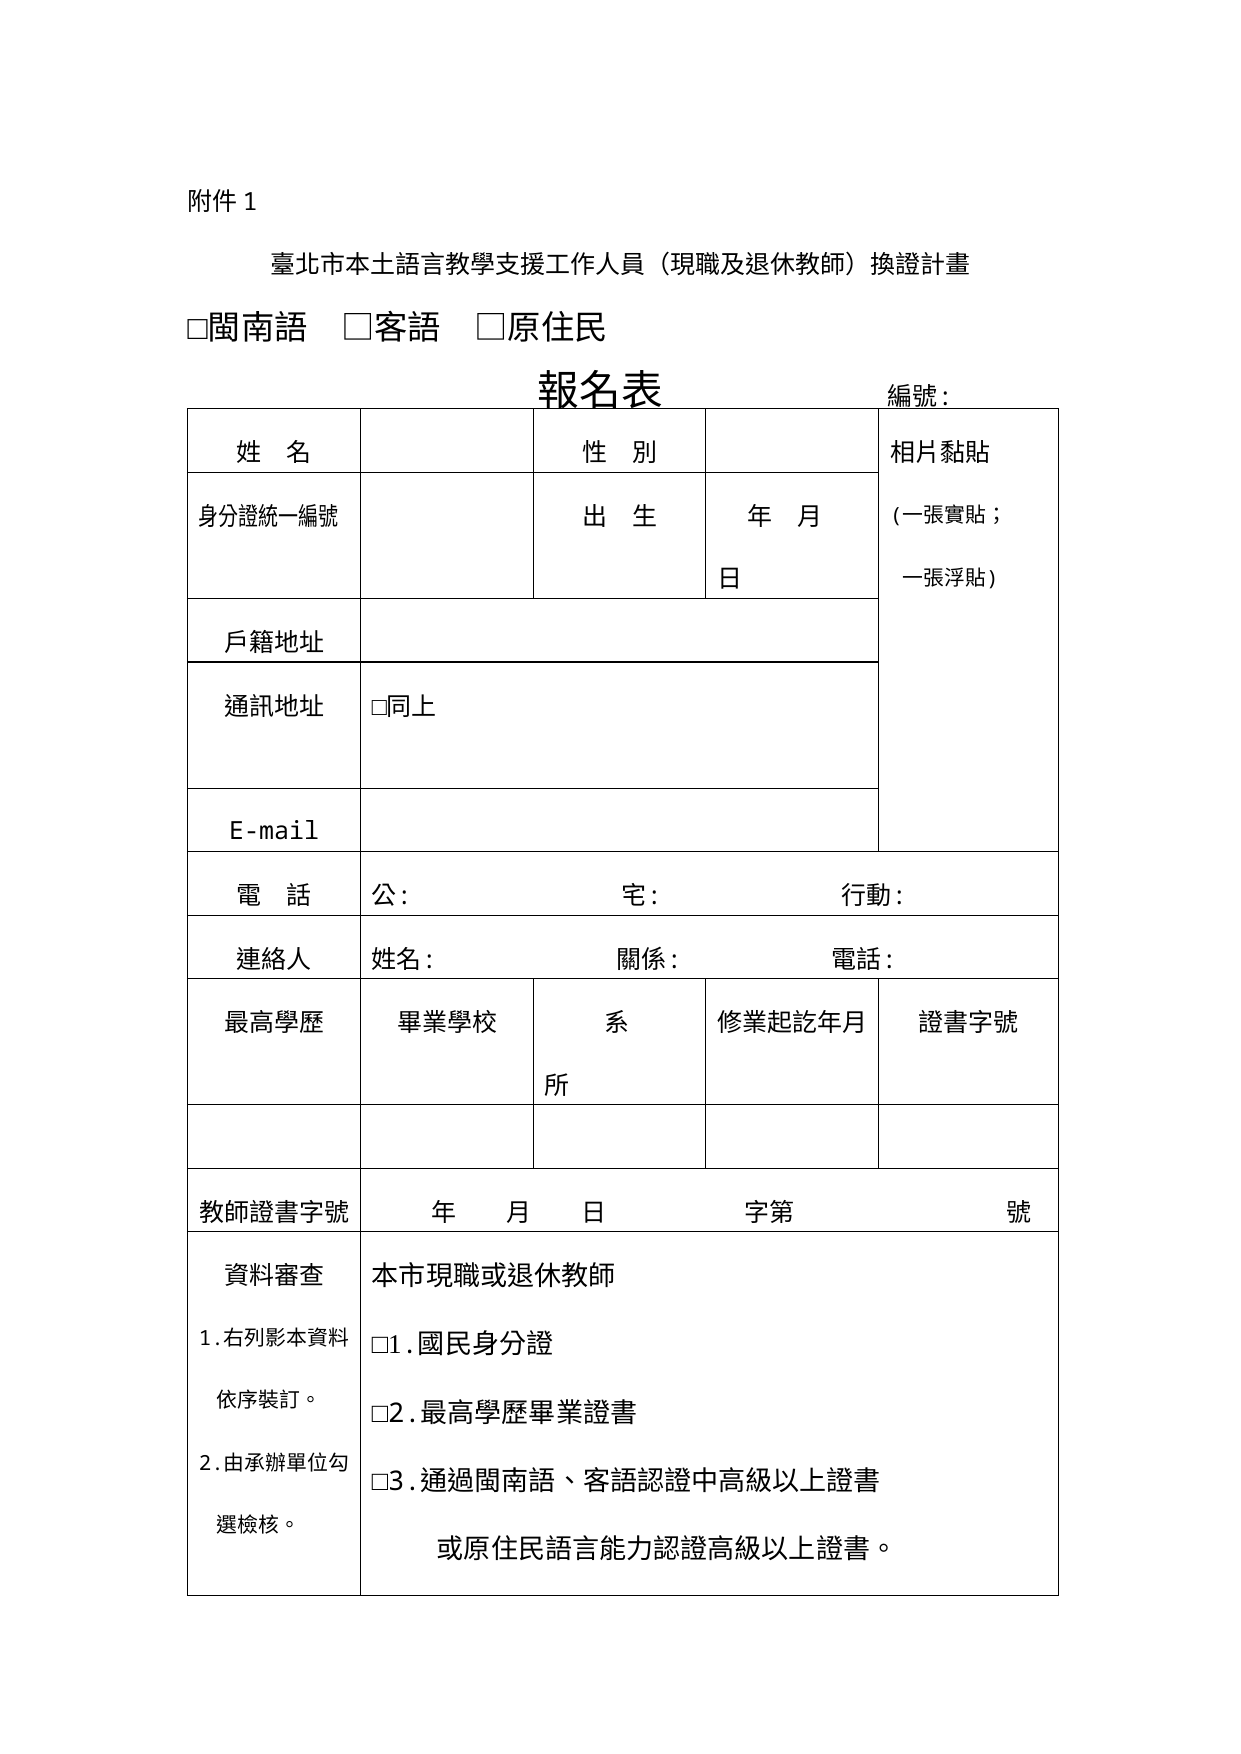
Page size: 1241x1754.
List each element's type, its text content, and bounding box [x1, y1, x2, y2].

table_cell [879, 1105, 1058, 1168]
table_cell [706, 1105, 878, 1168]
text 臺北市本土語言教學支援工作人員（現職及退休教師）換證計畫 [187, 221, 1053, 283]
table_cell 修業起訖年月 [706, 979, 878, 1104]
table_cell 公: 宅: 行動: [361, 852, 1058, 914]
table_cell 出 生 [534, 473, 705, 598]
table_cell 最高學歷 [188, 979, 360, 1104]
table_cell □同上 [361, 663, 878, 787]
text 報名表 編號: [187, 346, 1053, 408]
table_cell 年 月 日 [706, 473, 878, 598]
table_cell [534, 1105, 705, 1168]
table_cell 資料審查 1.右列影本資料依序裝訂。 2.由承辦單位勾選檢核。 [188, 1232, 360, 1595]
table_cell 戶籍地址 [188, 599, 360, 661]
table_header 姓 名 [188, 409, 360, 472]
table_header 相片黏貼 (一張實貼； 一張浮貼) [879, 409, 1058, 851]
table_cell 年 月 日 字第 號 [361, 1169, 1058, 1231]
table_cell 電 話 [188, 852, 360, 914]
table_cell 通訊地址 [188, 663, 360, 787]
table_cell [361, 789, 878, 851]
table_cell 證書字號 [879, 979, 1058, 1104]
table_cell 系 所 [534, 979, 705, 1104]
text □閩南語 □客語 □原住民 [187, 283, 1053, 346]
table_cell [361, 1105, 533, 1168]
table_header [706, 409, 878, 472]
table_cell 本市現職或退休教師 □1.國民身分證 □2.最高學歷畢業證書 □3.通過閩南語、客語認證中高級以上證書 或原住民語言能力認證高級以上證書。 [361, 1232, 1058, 1595]
table_cell [361, 473, 533, 598]
table_cell 身分證統一編號 [188, 473, 360, 598]
table_cell [361, 599, 878, 661]
table_header [361, 409, 533, 472]
text 附件1 [187, 158, 1053, 221]
table_header 性 別 [534, 409, 705, 472]
table_cell 畢業學校 [361, 979, 533, 1104]
table_cell E-mail [188, 789, 360, 851]
table_cell 姓名: 關係: 電話: [361, 916, 1058, 978]
table_cell 連絡人 [188, 916, 360, 978]
table_cell 教師證書字號 [188, 1169, 360, 1231]
table_cell [188, 1105, 360, 1168]
